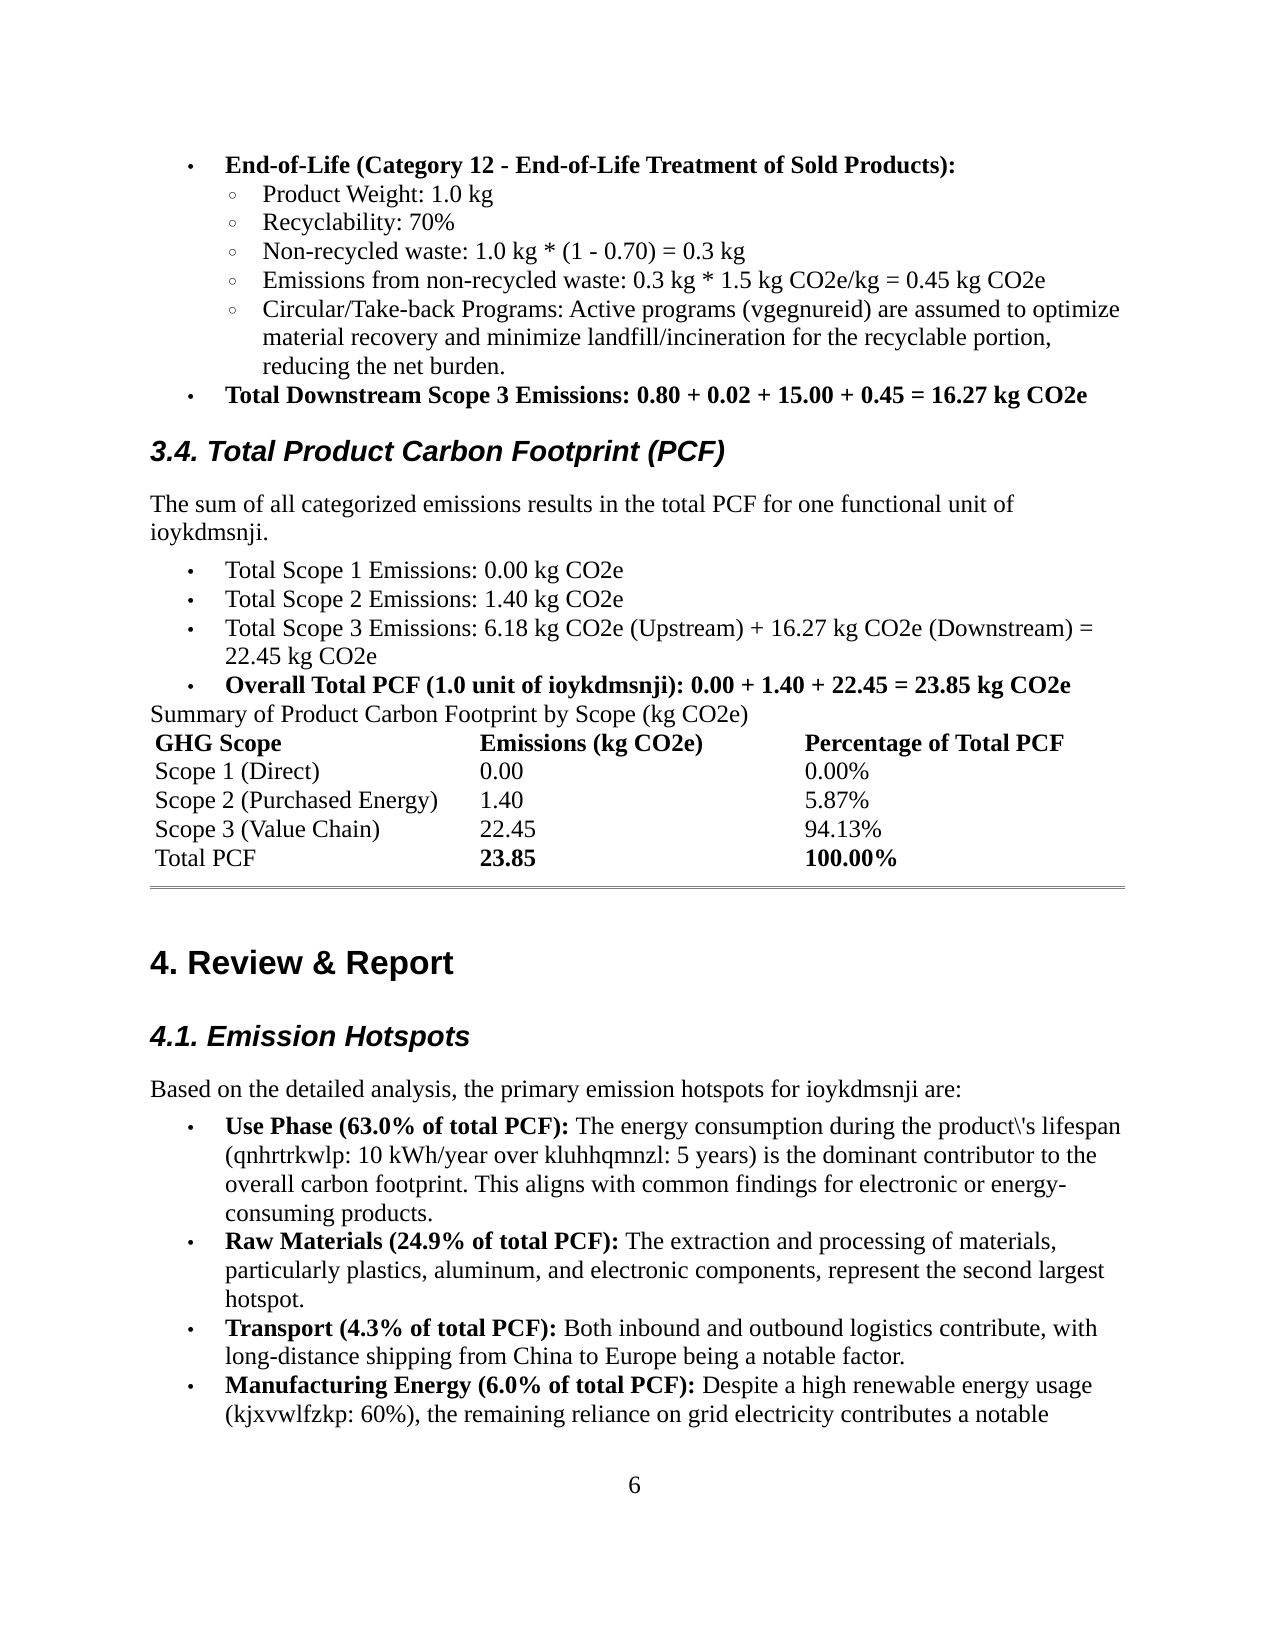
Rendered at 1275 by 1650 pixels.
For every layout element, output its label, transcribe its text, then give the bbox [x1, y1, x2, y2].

table_cell Scope 2 (Purchased Energy) [150, 785, 475, 814]
text The sum of all categorized emissions results in the total PCF for one functional unit of ioykdmsnji. [150, 489, 1125, 546]
table_cell 22.45 [475, 814, 800, 843]
list Total Scope 1 Emissions: 0.00 kg CO2e [187, 555, 1125, 584]
text Summary of Product Carbon Footprint by Scope (kg CO2e) [150, 699, 1125, 728]
subtitle 4.1. Emission Hotspots [150, 1019, 1125, 1052]
list Total Scope 2 Emissions: 1.40 kg CO2e [187, 584, 1125, 613]
table_header GHG Scope [150, 728, 475, 756]
table_cell Scope 3 (Value Chain) [150, 814, 475, 843]
list Manufacturing Energy (6.0% of total PCF): Despite a high renewable energy usage (kjxvwlfzkp: 60%), the remaining reliance on grid electricity contributes a notable [187, 1370, 1125, 1428]
table_cell Scope 1 (Direct) [150, 756, 475, 785]
table_cell 5.87% [800, 785, 1125, 814]
table_cell 1.40 [475, 785, 800, 814]
list Emissions from non-recycled waste: 0.3 kg * 1.5 kg CO2e/kg = 0.45 kg CO2e [225, 265, 1125, 294]
list Total Scope 3 Emissions: 6.18 kg CO2e (Upstream) + 16.27 kg CO2e (Downstream) = 22.45 kg CO2e [187, 613, 1125, 670]
list Non-recycled waste: 1.0 kg * (1 - 0.70) = 0.3 kg [225, 236, 1125, 265]
table_header Emissions (kg CO2e) [475, 728, 800, 756]
table_cell 100.00% [800, 843, 1125, 871]
list Overall Total PCF (1.0 unit of ioykdmsnji): 0.00 + 1.40 + 22.45 = 23.85 kg CO2e [187, 670, 1125, 699]
table_cell Total PCF [150, 843, 475, 871]
table_cell 0.00 [475, 756, 800, 785]
list Raw Materials (24.9% of total PCF): The extraction and processing of materials, particularly plastics, aluminum, and electronic components, represent the second largest hotspot. [187, 1226, 1125, 1313]
table_cell 0.00% [800, 756, 1125, 785]
list Product Weight: 1.0 kg [225, 179, 1125, 207]
list Total Downstream Scope 3 Emissions: 0.80 + 0.02 + 15.00 + 0.45 = 16.27 kg CO2e [187, 380, 1125, 409]
subtitle 4. Review & Report [150, 943, 1125, 981]
table_header Percentage of Total PCF [800, 728, 1125, 756]
list Circular/Take-back Programs: Active programs (vgegnureid) are assumed to optimize material recovery and minimize landfill/incineration for the recyclable portion, reducing the net burden. [225, 294, 1125, 380]
table_cell 94.13% [800, 814, 1125, 843]
list End-of-Life (Category 12 - End-of-Life Treatment of Sold Products): [187, 150, 1125, 179]
list Recyclability: 70% [225, 207, 1125, 236]
text Based on the detailed analysis, the primary emission hotspots for ioykdmsnji are: [150, 1074, 1125, 1102]
list Transport (4.3% of total PCF): Both inbound and outbound logistics contribute, with long-distance shipping from China to Europe being a notable factor. [187, 1313, 1125, 1370]
table_cell 23.85 [475, 843, 800, 871]
subtitle 3.4. Total Product Carbon Footprint (PCF) [150, 434, 1125, 467]
list Use Phase (63.0% of total PCF): The energy consumption during the product\'s lifespan (qnhrtrkwlp: 10 kWh/year over kluhhqmnzl: 5 years) is the dominant contributor to the overall carbon footprint. This aligns with common findings for electronic or energy-consuming products. [187, 1111, 1125, 1226]
